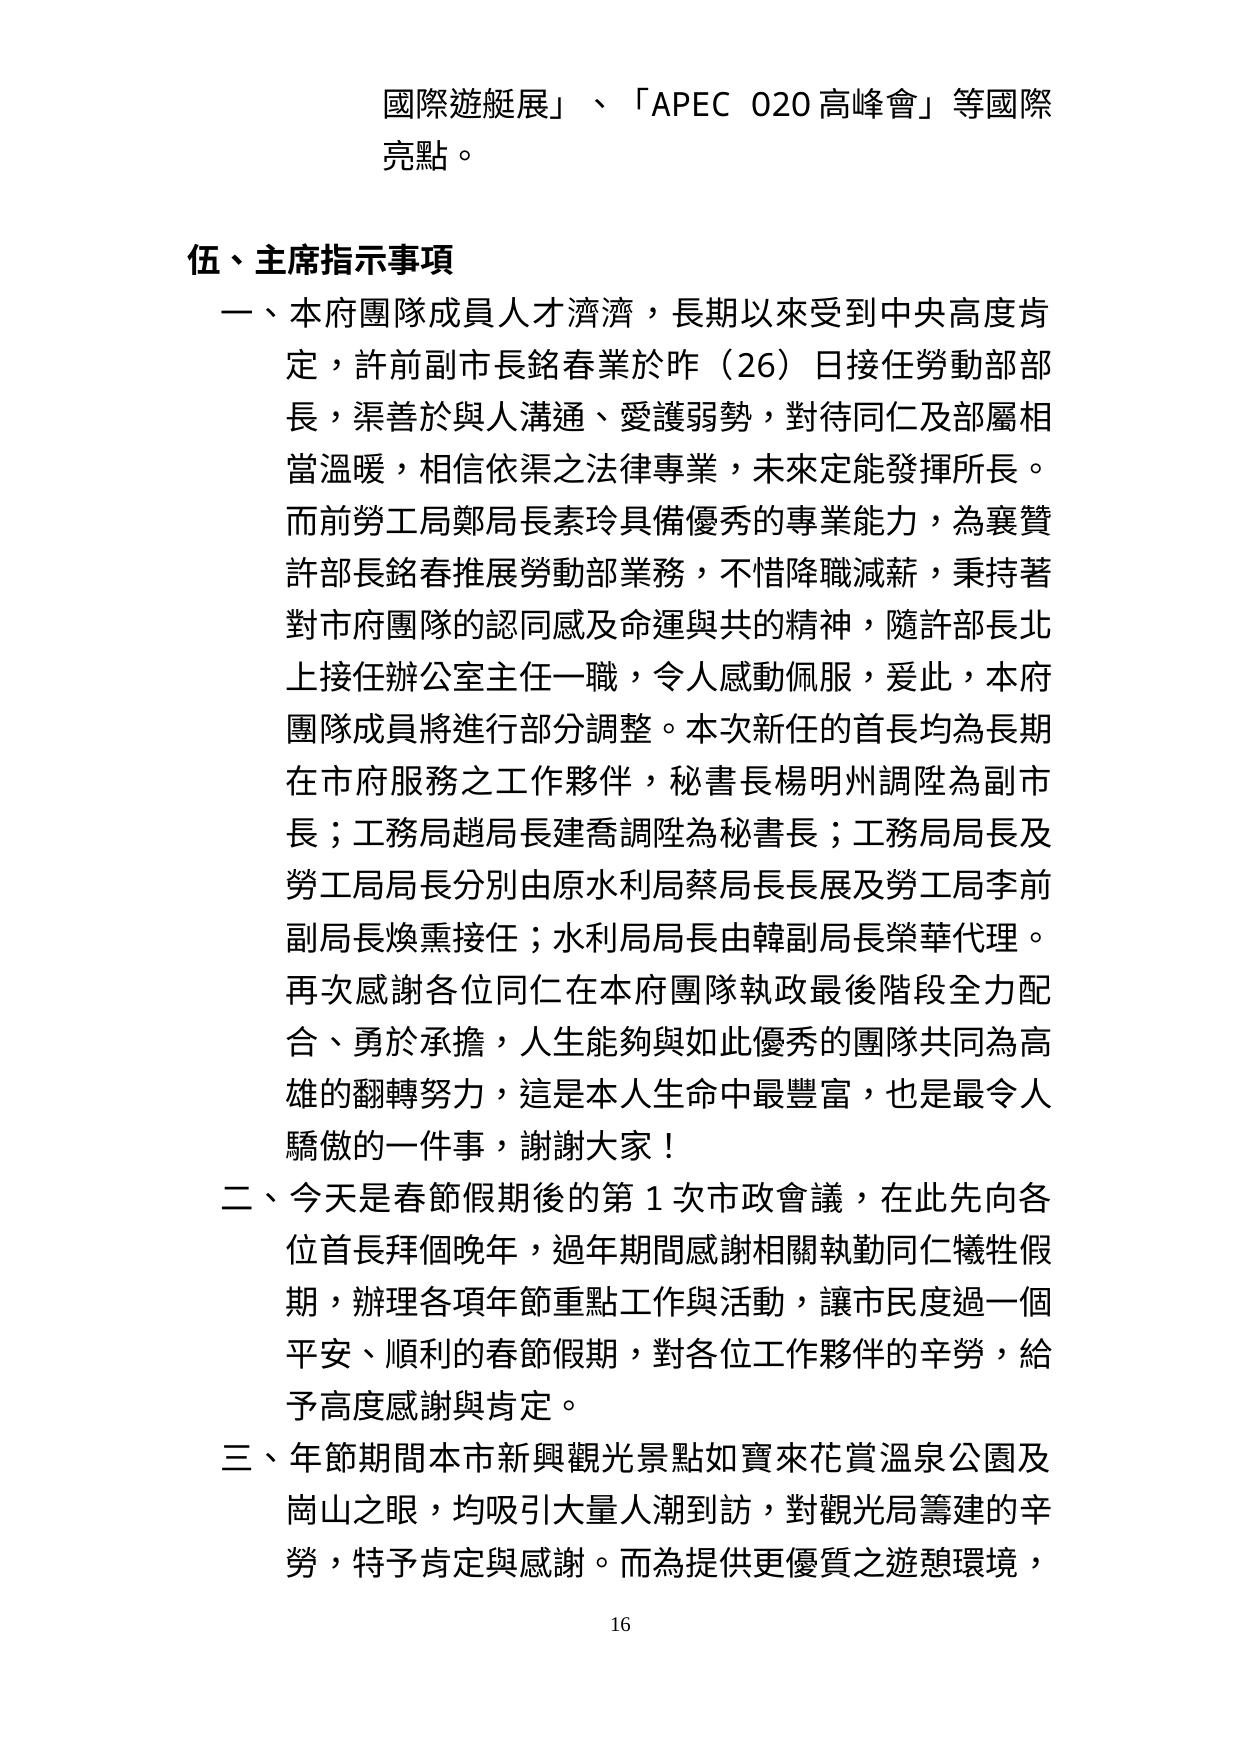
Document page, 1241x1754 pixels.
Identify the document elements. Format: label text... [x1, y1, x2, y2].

text 二、今天是春節假期後的第1次市政會議，在此先向各位首長拜個晚年，過年期間感謝相關執勤同仁犧牲假期，辦理各項年節重點工作與活動，讓市民度過一個平安、順利的春節假期，對各位工作夥伴的辛勞，給予高度感謝與肯定。 [220, 1169, 1053, 1429]
text 國際遊艇展」、「APEC O2O高峰會」等國際亮點。 [287, 75, 1053, 179]
text 一、本府團隊成員人才濟濟，長期以來受到中央高度肯定，許前副市長銘春業於昨（26）日接任勞動部部長，渠善於與人溝通、愛護弱勢，對待同仁及部屬相當溫暖，相信依渠之法律專業，未來定能發揮所長。而前勞工局鄭局長素玲具備優秀的專業能力，為襄贊許部長銘春推展勞動部業務，不惜降職減薪，秉持著對市府團隊的認同感及命運與共的精神，隨許部長北上接任辦公室主任一職，令人感動佩服，爰此，本府團隊成員將進行部分調整。本次新任的首長均為長期在市府服務之工作夥伴，秘書長楊明州調陞為副市長；工務局趙局長建喬調陞為秘書長；工務局局長及勞工局局長分別由原水利局蔡局長長展及勞工局李前副局長煥熏接任；水利局局長由韓副局長榮華代理。再次感謝各位同仁在本府團隊執政最後階段全力配合、勇於承擔，人生能夠與如此優秀的團隊共同為高雄的翻轉努力，這是本人生命中最豐富，也是最令人驕傲的一件事，謝謝大家！ [220, 283, 1053, 1169]
text 三、年節期間本市新興觀光景點如寶來花賞溫泉公園及崗山之眼，均吸引大量人潮到訪，對觀光局籌建的辛勞，特予肯定與感謝。而為提供更優質之遊憩環境， [220, 1429, 1053, 1585]
text 伍、主席指示事項 [187, 231, 1053, 283]
